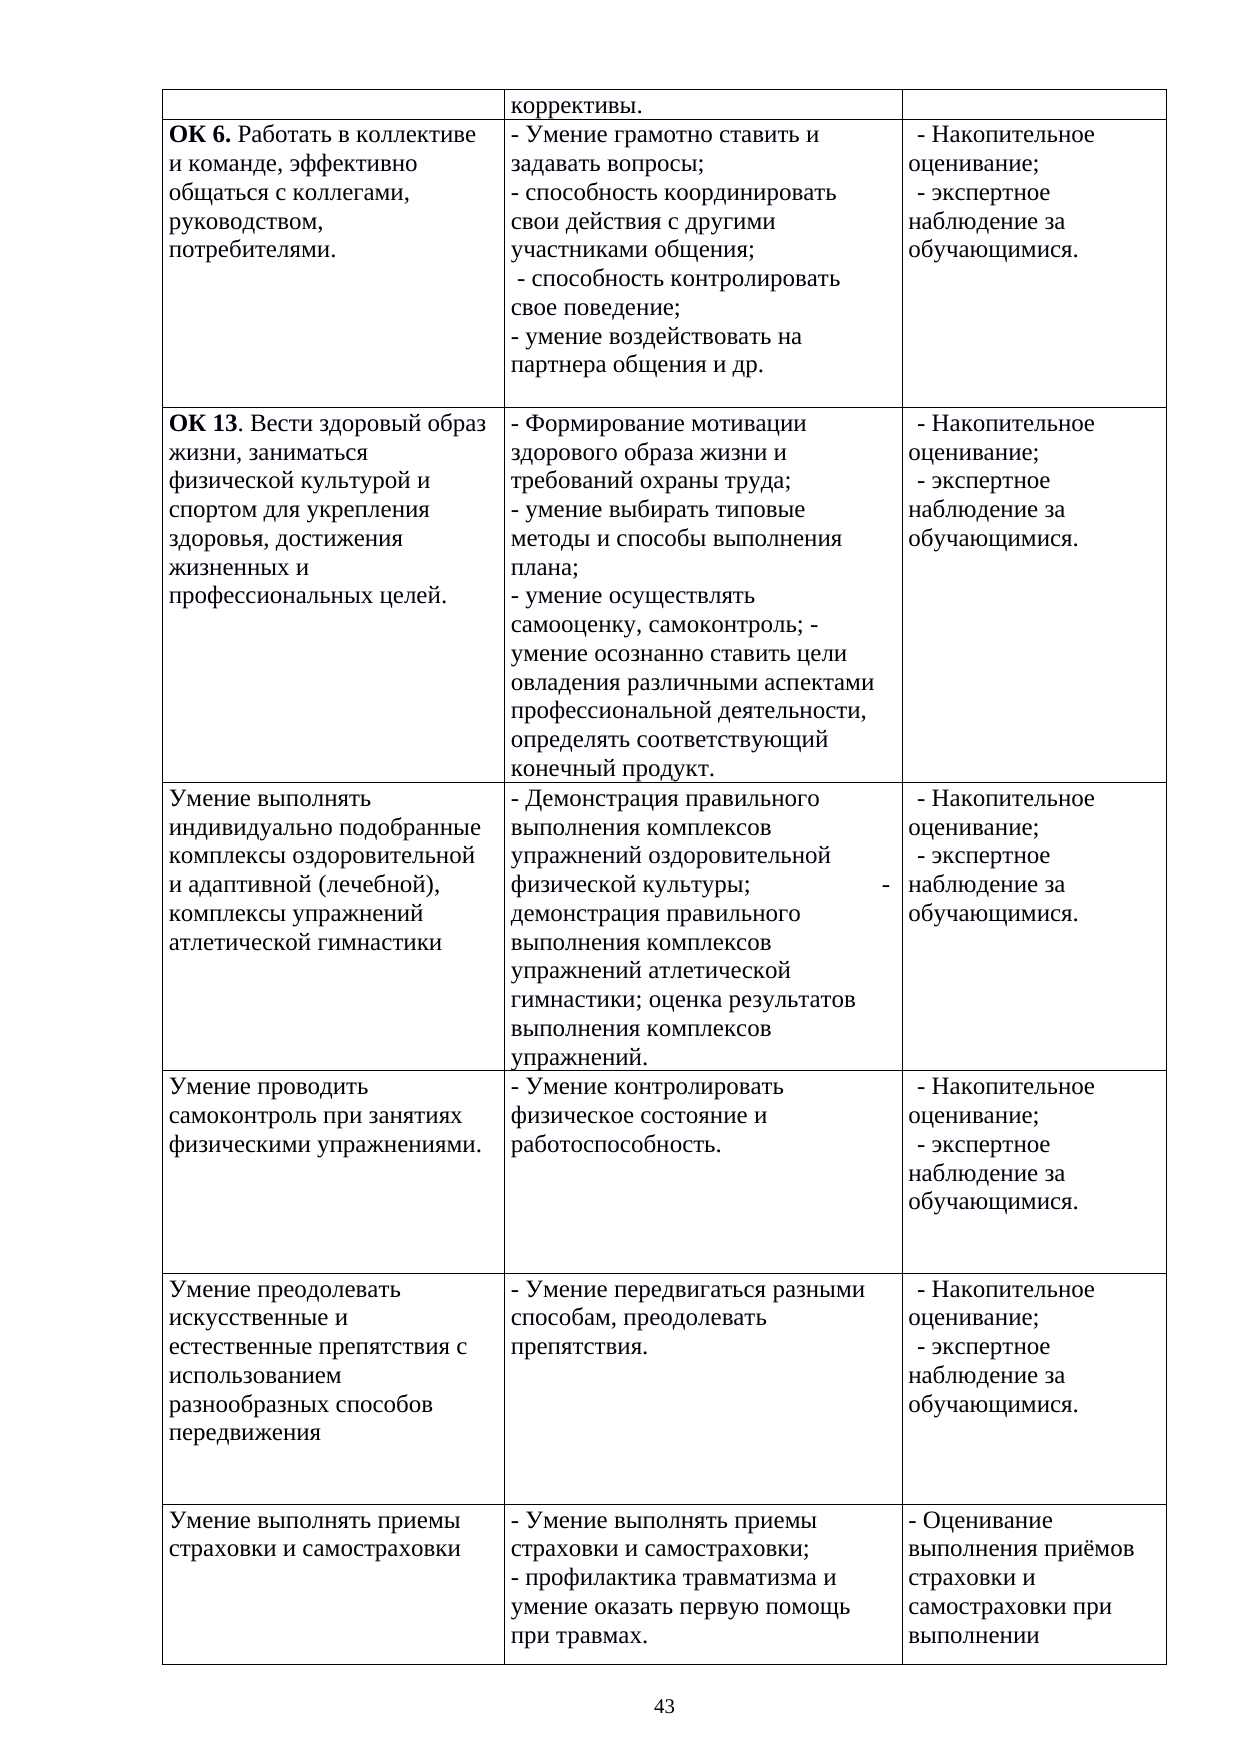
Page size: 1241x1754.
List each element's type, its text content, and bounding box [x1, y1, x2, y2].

table_cell - Накопительное оценивание; - экспертное наблюдение за обучающимися. [903, 1274, 1166, 1504]
table_cell - Умение передвигаться разными способам, преодолевать препятствия. [505, 1274, 902, 1504]
table_cell - Накопительное оценивание; - экспертное наблюдение за обучающимися. [903, 783, 1166, 1070]
table_cell - Умение контролировать физическое состояние и работоспособность. [505, 1071, 902, 1273]
table_cell ОК 6. Работать в коллективе и команде, эффективно общаться с коллегами, руководством, потребителями. [163, 120, 504, 407]
table_cell Умение преодолевать искусственные и естественные препятствия с использованием разнообразных способов передвижения [163, 1274, 504, 1504]
table_cell - Накопительное оценивание; - экспертное наблюдение за обучающимися. [903, 408, 1166, 782]
table_cell коррективы. [505, 90, 902, 118]
table_cell ОК 13. Вести здоровый образ жизни, заниматься физической культурой и спортом для укрепления здоровья, достижения жизненных и профессиональных целей. [163, 408, 504, 782]
table_cell - Формирование мотивации здорового образа жизни и требований охраны труда; - умение выбирать типовые методы и способы выполнения плана; - умение осуществлять самооценку, самоконтроль; -умение осознанно ставить цели овладения различными аспектами профессиональной деятельности, определять соответствующий конечный продукт. [505, 408, 902, 782]
table_cell - Умение выполнять приемы страховки и самостраховки; - профилактика травматизма и умение оказать первую помощь при травмах. [505, 1505, 902, 1664]
table_cell Умение выполнять индивидуально подобранные комплексы оздоровительной и адаптивной (лечебной), комплексы упражнений атлетической гимнастики [163, 783, 504, 1070]
table_cell [903, 90, 1166, 118]
table_cell - Демонстрация правильного выполнения комплексов упражнений оздоровительной физической культуры; - демонстрация правильного выполнения комплексов упражнений атлетической гимнастики; оценка результатов выполнения комплексов упражнений. [505, 783, 902, 1070]
table_cell - Накопительное оценивание; - экспертное наблюдение за обучающимися. [903, 1071, 1166, 1273]
table_cell [163, 90, 504, 118]
table_cell - Накопительное оценивание; - экспертное наблюдение за обучающимися. [903, 120, 1166, 407]
table_cell - Умение грамотно ставить и задавать вопросы; - способность координировать свои действия с другими участниками общения; - способность контролировать свое поведение; - умение воздействовать на партнера общения и др. [505, 120, 902, 407]
table_cell Умение проводить самоконтроль при занятиях физическими упражнениями. [163, 1071, 504, 1273]
table_cell - Оценивание выполнения приёмов страховки и самостраховки при выполнении [903, 1505, 1166, 1664]
table_cell Умение выполнять приемы страховки и самостраховки [163, 1505, 504, 1664]
